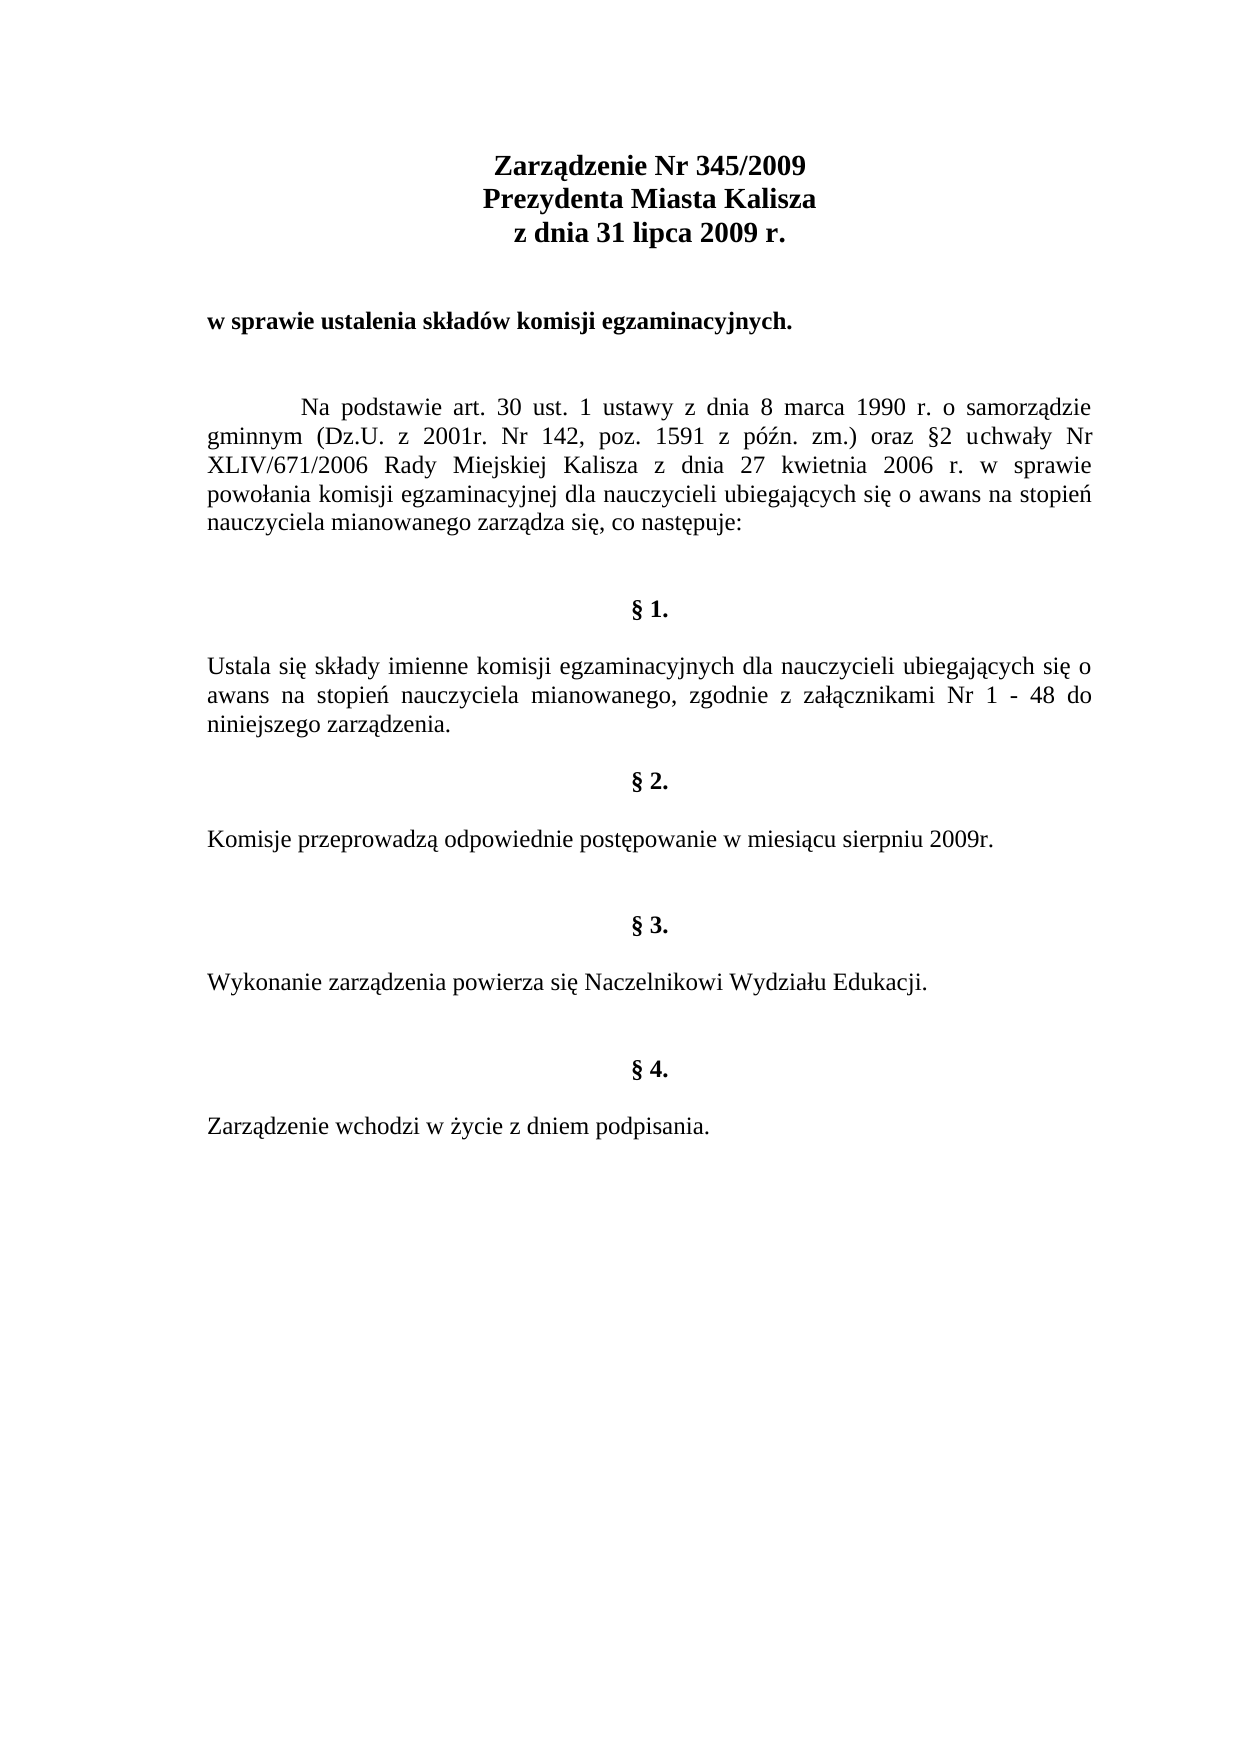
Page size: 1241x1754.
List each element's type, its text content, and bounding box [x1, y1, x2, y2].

text § 2. [207, 766, 1092, 795]
text Zarządzenie Nr 345/2009 [207, 148, 1092, 181]
text Ustala się składy imienne komisji egzaminacyjnych dla nauczycieli ubiegających się o awans na stopień nauczyciela mianowanego, zgodnie z załącznikami Nr 1 - 48 do niniejszego zarządzenia. [207, 651, 1092, 737]
text Wykonanie zarządzenia powierza się Naczelnikowi Wydziału Edukacji. [207, 967, 1092, 996]
text w sprawie ustalenia składów komisji egzaminacyjnych. [207, 306, 1092, 334]
text Prezydenta Miasta Kalisza [207, 181, 1092, 215]
text § 1. [207, 594, 1092, 622]
text § 3. [207, 910, 1092, 939]
text Komisje przeprowadzą odpowiednie postępowanie w miesiącu sierpniu 2009r. [207, 824, 1092, 852]
text z dnia 31 lipca 2009 r. [207, 215, 1092, 248]
text Zarządzenie wchodzi w życie z dniem podpisania. [207, 1111, 1092, 1140]
text § 4. [207, 1054, 1092, 1082]
text Na podstawie art. 30 ust. 1 ustawy z dnia 8 marca 1990 r. o samorządzie gminnym (Dz.U. z 2001r. Nr 142, poz. 1591 z późn. zm.) oraz §2 uchwały Nr XLIV/671/2006 Rady Miejskiej Kalisza z dnia 27 kwietnia 2006 r. w sprawie powołania komisji egzaminacyjnej dla nauczycieli ubiegających się o awans na stopień nauczyciela mianowanego zarządza się, co następuje: [207, 392, 1092, 536]
